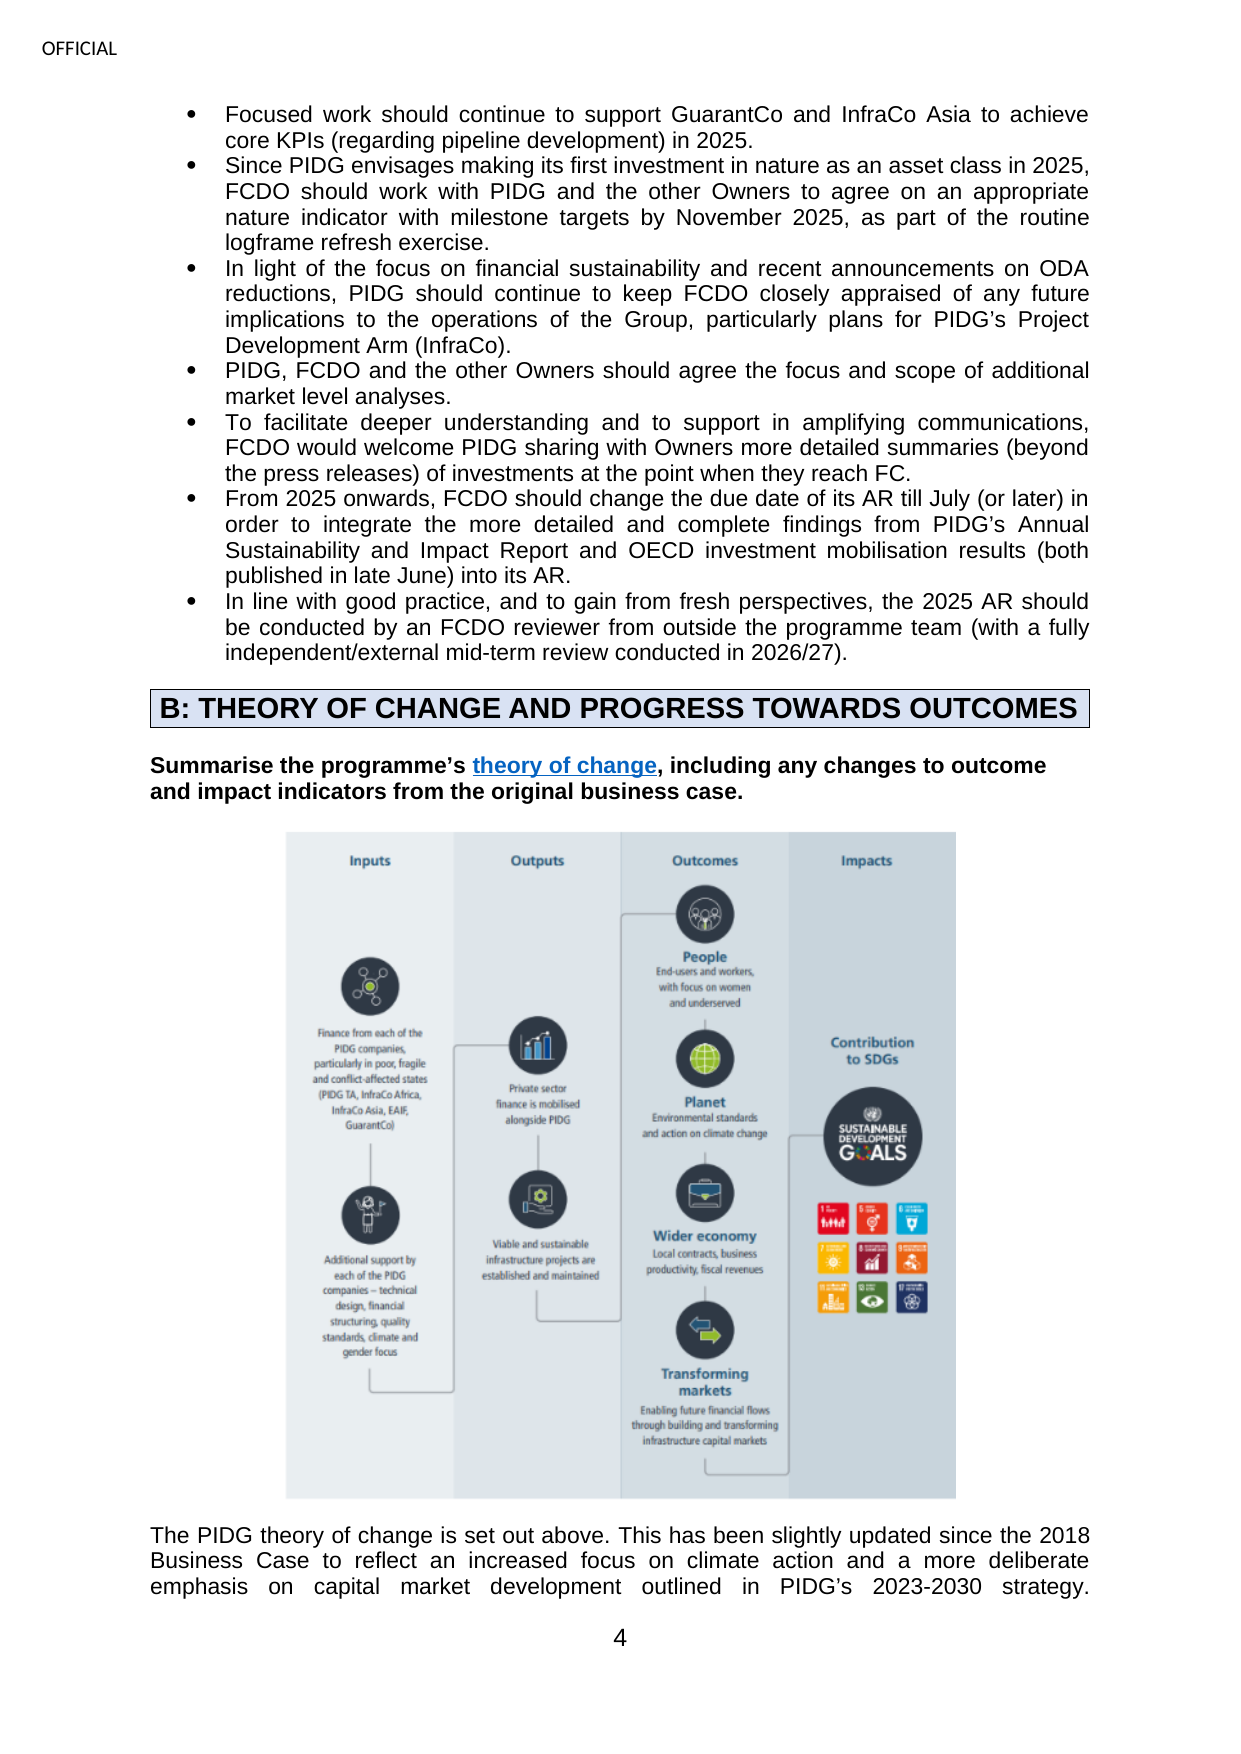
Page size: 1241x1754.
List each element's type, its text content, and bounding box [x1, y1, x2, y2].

picture [284, 827, 956, 1500]
text The PIDG theory of change is set out above. This has been slightly updated since the 2018 Business Case to reflect an increased focus on climate action and a more deliberate emphasis on capital market development outlined in PIDG’s 2023-2030 strategy. [150, 1523, 1090, 1599]
list PIDG, FCDO and the other Owners should agree the focus and scope of additional market level analyses. [187, 358, 1090, 409]
list Since PIDG envisages making its first investment in nature as an asset class in 2025, FCDO should work with PIDG and the other Owners to agree on an appropriate nature indicator with milestone targets by November 2025, as part of the routine logframe refresh exercise. [187, 153, 1090, 256]
list Focused work should continue to support GuarantCo and InfraCo Asia to achieve core KPIs (regarding pipeline development) in 2025. [187, 102, 1090, 153]
list To facilitate deeper understanding and to support in amplifying communications, FCDO would welcome PIDG sharing with Owners more detailed summaries (beyond the press releases) of investments at the point when they reach FC. [187, 409, 1090, 486]
list In light of the focus on financial sustainability and recent announcements on ODA reductions, PIDG should continue to keep FCDO closely appraised of any future implications to the operations of the Group, particularly plans for PIDG’s Project Development Arm (InfraCo). [187, 256, 1090, 358]
list From 2025 onwards, FCDO should change the due date of its AR till July (or later) in order to integrate the more detailed and complete findings from PIDG’s Annual Sustainability and Impact Report and OECD investment mobilisation results (both published in late June) into its AR. [187, 486, 1090, 589]
list In line with good practice, and to gain from fresh perspectives, the 2025 AR should be conducted by an FCDO reviewer from outside the programme team (with a fully independent/external mid-term review conducted in 2026/27). [187, 589, 1090, 666]
subtitle B: THEORY OF CHANGE AND PROGRESS TOWARDS OUTCOMES [151, 690, 1089, 727]
text Summarise the programme’s theory of change, including any changes to outcome and impact indicators from the original business case. [150, 753, 1090, 804]
